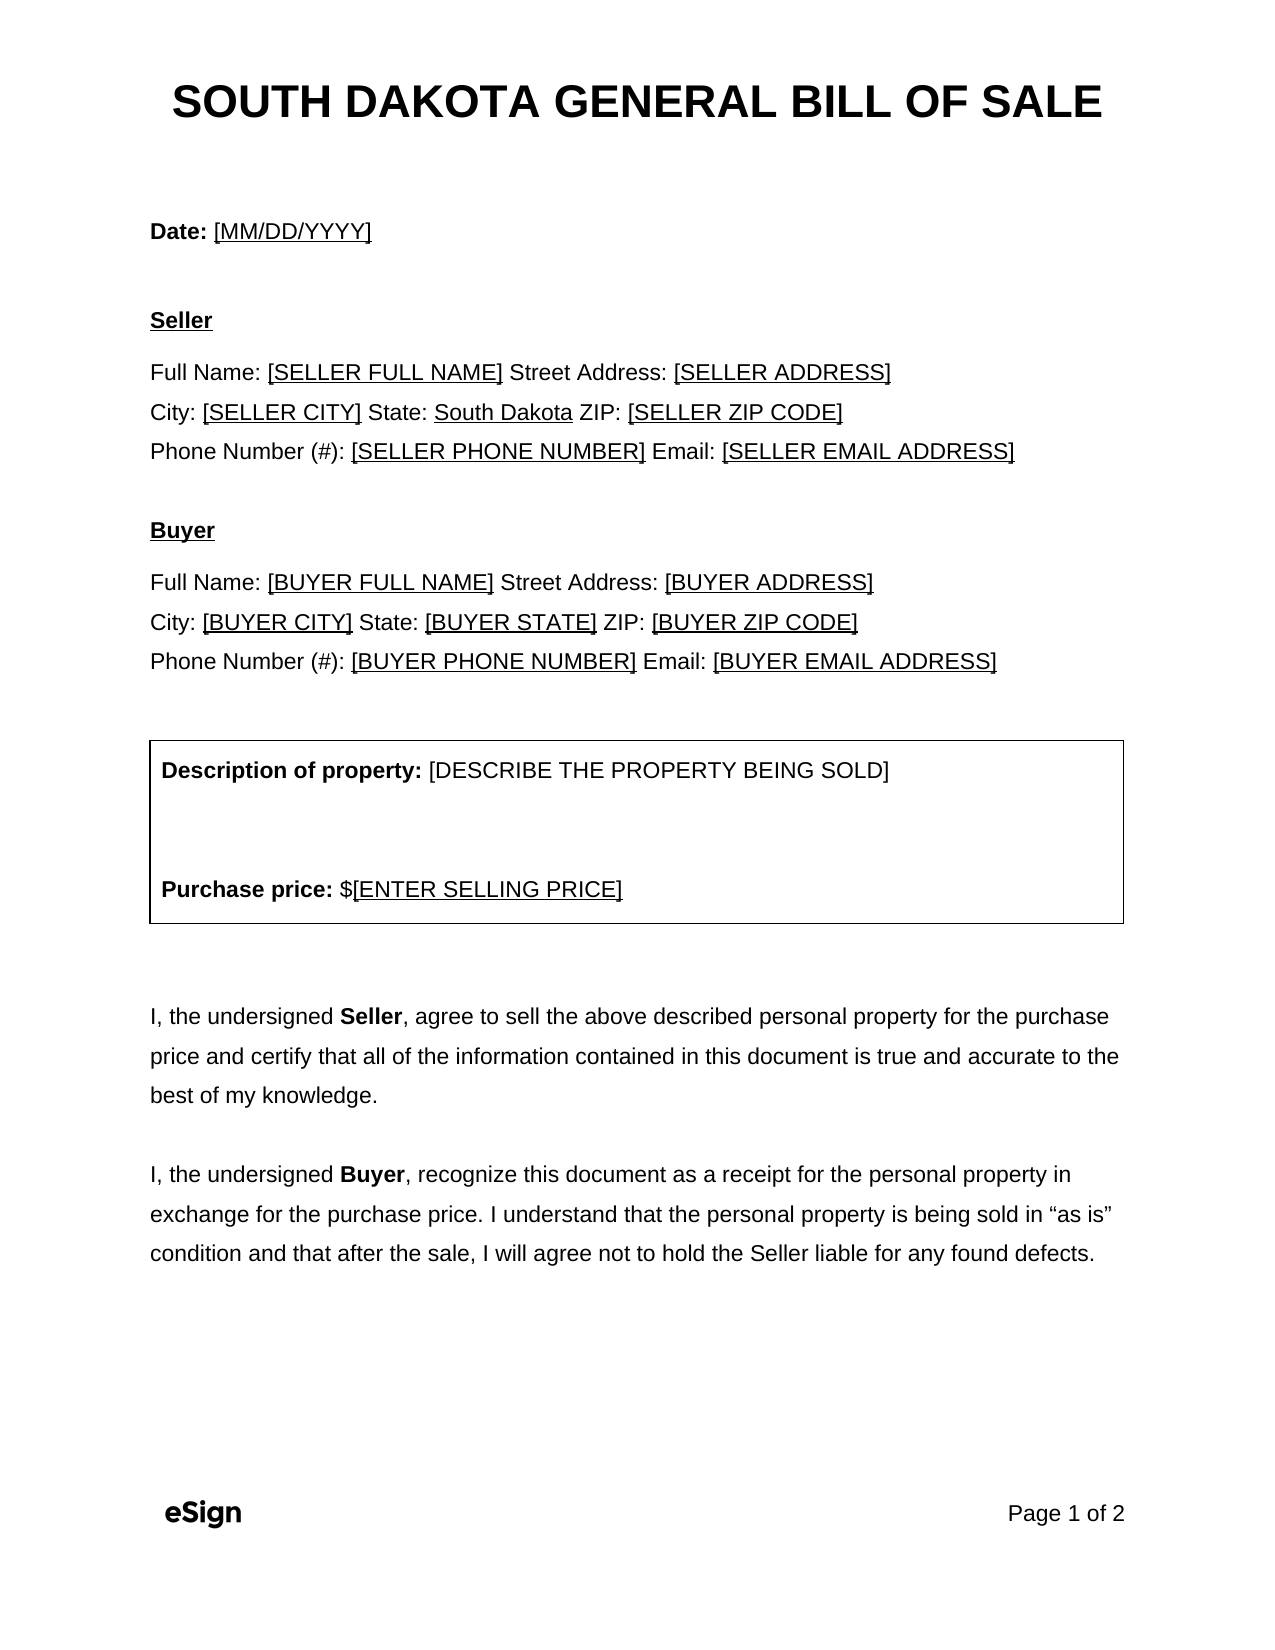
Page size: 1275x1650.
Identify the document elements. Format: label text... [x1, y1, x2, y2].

text SOUTH DAKOTA GENERAL BILL OF SALE [150, 75, 1125, 128]
text Date: [MM/DD/YYYY] [150, 218, 1125, 244]
text I, the undersigned Seller, agree to sell the above described personal property for the purchase price and certify that all of the information contained in this document is true and accurate to the best of my knowledge. [150, 1003, 1125, 1109]
text Phone Number (#): [SELLER PHONE NUMBER] Email: [SELLER EMAIL ADDRESS] [150, 438, 1125, 465]
text City: [SELLER CITY] State: South Dakota ZIP: [SELLER ZIP CODE] [150, 399, 1125, 425]
text Seller [150, 307, 1125, 334]
text Buyer [150, 517, 1125, 544]
text City: [BUYER CITY] State: [BUYER STATE] ZIP: [BUYER ZIP CODE] [150, 609, 1125, 635]
table_header Description of property: [DESCRIBE THE PROPERTY BEING SOLD] Purchase price: $[ENTER SELLING PRICE] [151, 741, 1123, 923]
text Full Name: [BUYER FULL NAME] Street Address: [BUYER ADDRESS] [150, 569, 1125, 596]
text Full Name: [SELLER FULL NAME] Street Address: [SELLER ADDRESS] [150, 359, 1125, 386]
text Phone Number (#): [BUYER PHONE NUMBER] Email: [BUYER EMAIL ADDRESS] [150, 648, 1125, 674]
text I, the undersigned Buyer, recognize this document as a receipt for the personal property in exchange for the purchase price. I understand that the personal property is being sold in “as is” condition and that after the sale, I will agree not to hold the Seller liable for any found defects. [150, 1161, 1125, 1267]
